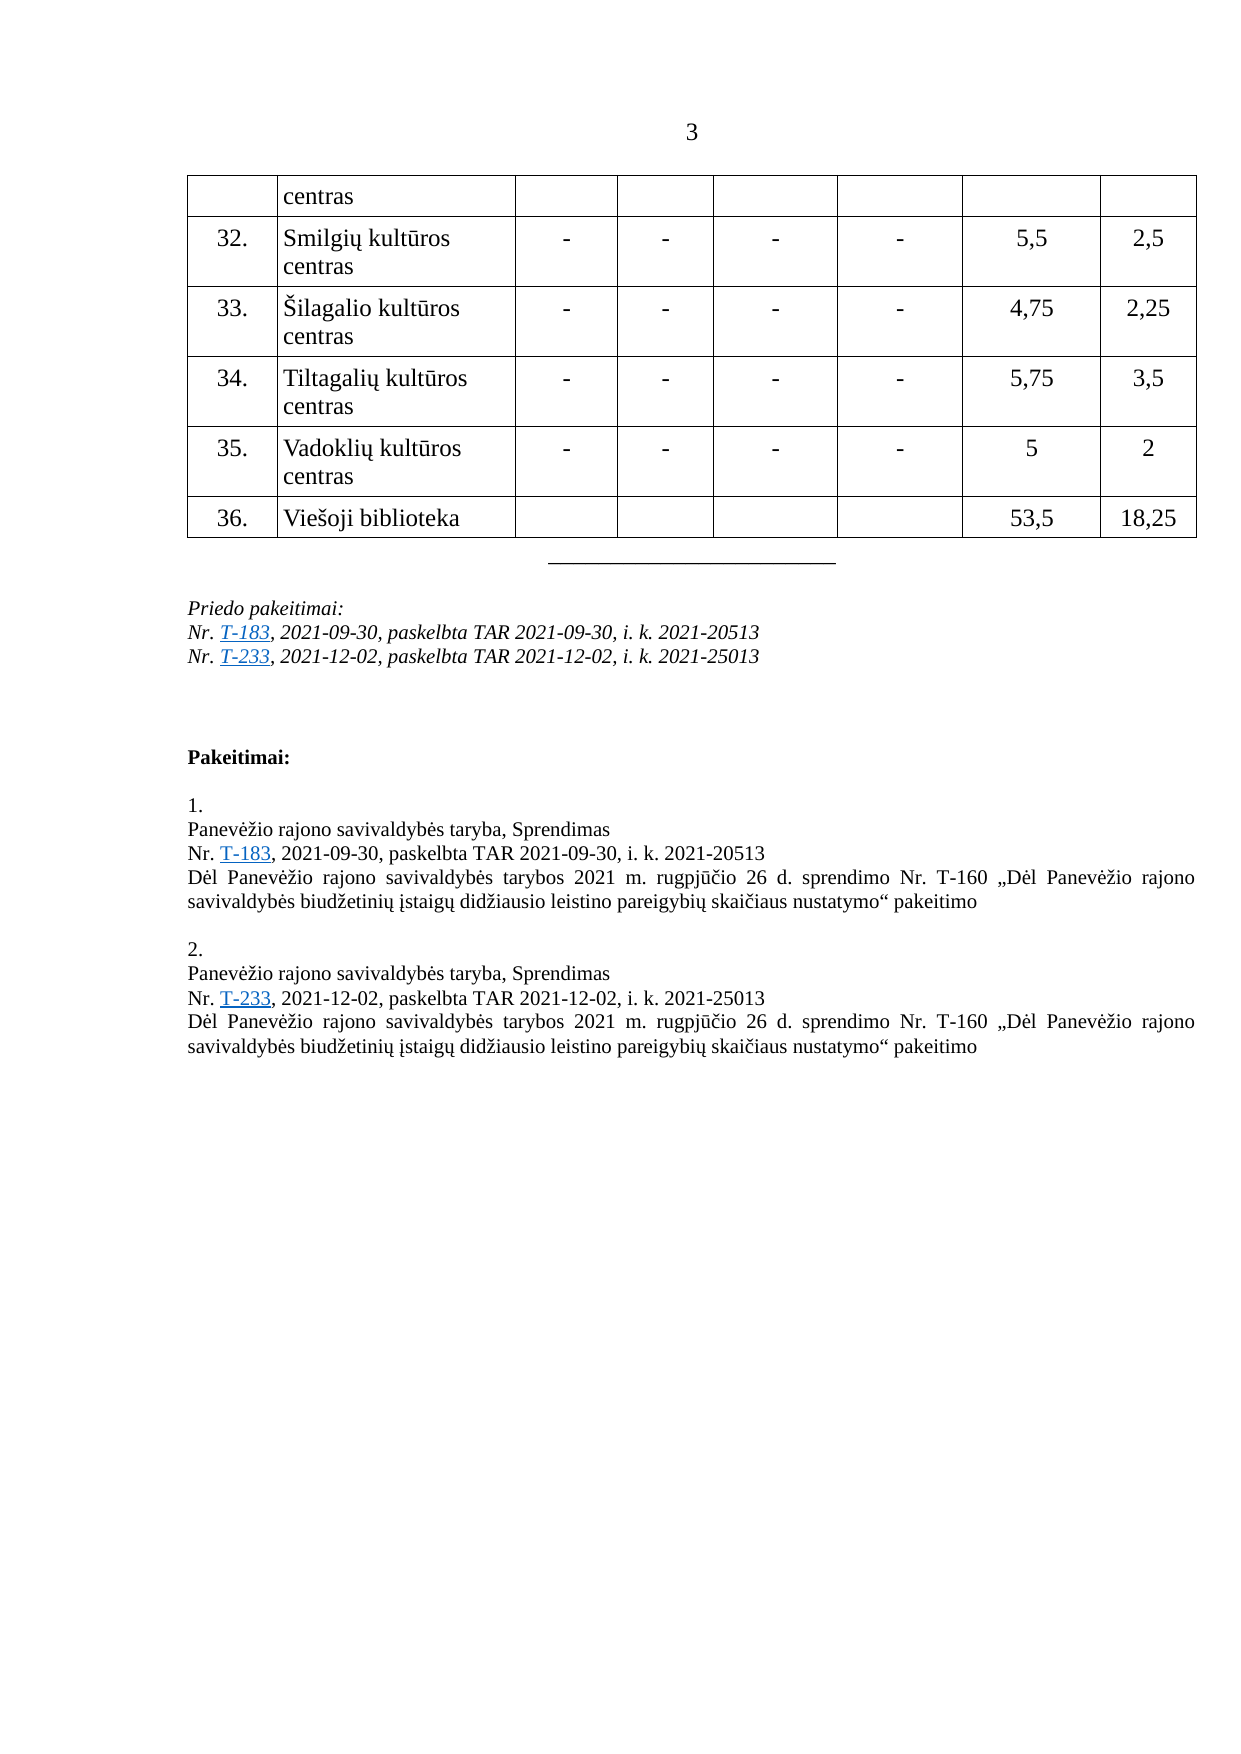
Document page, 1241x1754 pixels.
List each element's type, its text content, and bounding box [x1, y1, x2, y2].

table_cell [714, 497, 837, 537]
table_cell - [618, 217, 713, 286]
table_cell - [516, 287, 617, 356]
table_cell - [618, 176, 713, 216]
text _______________________ [187, 538, 1196, 567]
table_cell - [516, 357, 617, 426]
table_cell - [714, 357, 837, 426]
table_cell Smilgių kultūros centras [278, 217, 515, 286]
table_cell 5,5 [963, 217, 1100, 286]
text 1. [187, 793, 1196, 817]
text Nr. T-233, 2021-12-02, paskelbta TAR 2021-12-02, i. k. 2021-25013 [187, 985, 1196, 1009]
table_cell 2 [1101, 427, 1196, 496]
table_cell 32. [188, 217, 277, 286]
table_cell - [838, 427, 962, 496]
table_cell 34. [188, 357, 277, 426]
text Panevėžio rajono savivaldybės taryba, Sprendimas [187, 817, 1196, 841]
table_cell 35. [188, 427, 277, 496]
table_cell 36. [188, 497, 277, 537]
table_cell [516, 497, 617, 537]
table_cell 5 [963, 427, 1100, 496]
table_cell - [838, 287, 962, 356]
table_cell 2,25 [1101, 287, 1196, 356]
table_cell - [838, 357, 962, 426]
text Dėl Panevėžio rajono savivaldybės tarybos 2021 m. rugpjūčio 26 d. sprendimo Nr. T-160 „Dėl Panevėžio rajono savivaldybės biudžetinių įstaigų didžiausio leistino pareigybių skaičiaus nustatymo“ pakeitimo [187, 1009, 1196, 1058]
table_cell [838, 497, 962, 537]
text Pakeitimai: [187, 745, 1196, 769]
table_cell 4,75 [963, 287, 1100, 356]
table_cell 33. [188, 287, 277, 356]
table_cell Viešoji biblioteka [278, 497, 515, 537]
table_cell [963, 176, 1100, 216]
table_cell - [714, 176, 837, 216]
table_cell - [714, 287, 837, 356]
text Nr. T-183, 2021-09-30, paskelbta TAR 2021-09-30, i. k. 2021-20513 [187, 620, 1196, 644]
table_cell 18,25 [1101, 497, 1196, 537]
table_cell - [714, 427, 837, 496]
text 2. [187, 937, 1196, 961]
text Nr. T-183, 2021-09-30, paskelbta TAR 2021-09-30, i. k. 2021-20513 [187, 841, 1196, 865]
table_cell - [516, 176, 617, 216]
table_cell - [838, 217, 962, 286]
table_cell Vadoklių kultūros centras [278, 427, 515, 496]
table_cell 3,5 [1101, 357, 1196, 426]
text Dėl Panevėžio rajono savivaldybės tarybos 2021 m. rugpjūčio 26 d. sprendimo Nr. T-160 „Dėl Panevėžio rajono savivaldybės biudžetinių įstaigų didžiausio leistino pareigybių skaičiaus nustatymo“ pakeitimo [187, 865, 1196, 913]
table_cell centras [278, 176, 515, 216]
table_cell 53,5 [963, 497, 1100, 537]
table_cell - [618, 357, 713, 426]
table_cell - [516, 217, 617, 286]
table_cell 2,5 [1101, 217, 1196, 286]
table_cell Tiltagalių kultūros centras [278, 357, 515, 426]
table_cell - [618, 287, 713, 356]
table_cell - [516, 427, 617, 496]
text Nr. T-233, 2021-12-02, paskelbta TAR 2021-12-02, i. k. 2021-25013 [187, 644, 1196, 668]
table_cell Šilagalio kultūros centras [278, 287, 515, 356]
text Panevėžio rajono savivaldybės taryba, Sprendimas [187, 961, 1196, 985]
table_cell [1101, 176, 1196, 216]
table_cell - [838, 176, 962, 216]
table_cell - [618, 427, 713, 496]
table_cell [188, 176, 277, 216]
table_cell - [714, 217, 837, 286]
table_cell 5,75 [963, 357, 1100, 426]
text Priedo pakeitimai: [187, 596, 1196, 620]
table_cell [618, 497, 713, 537]
